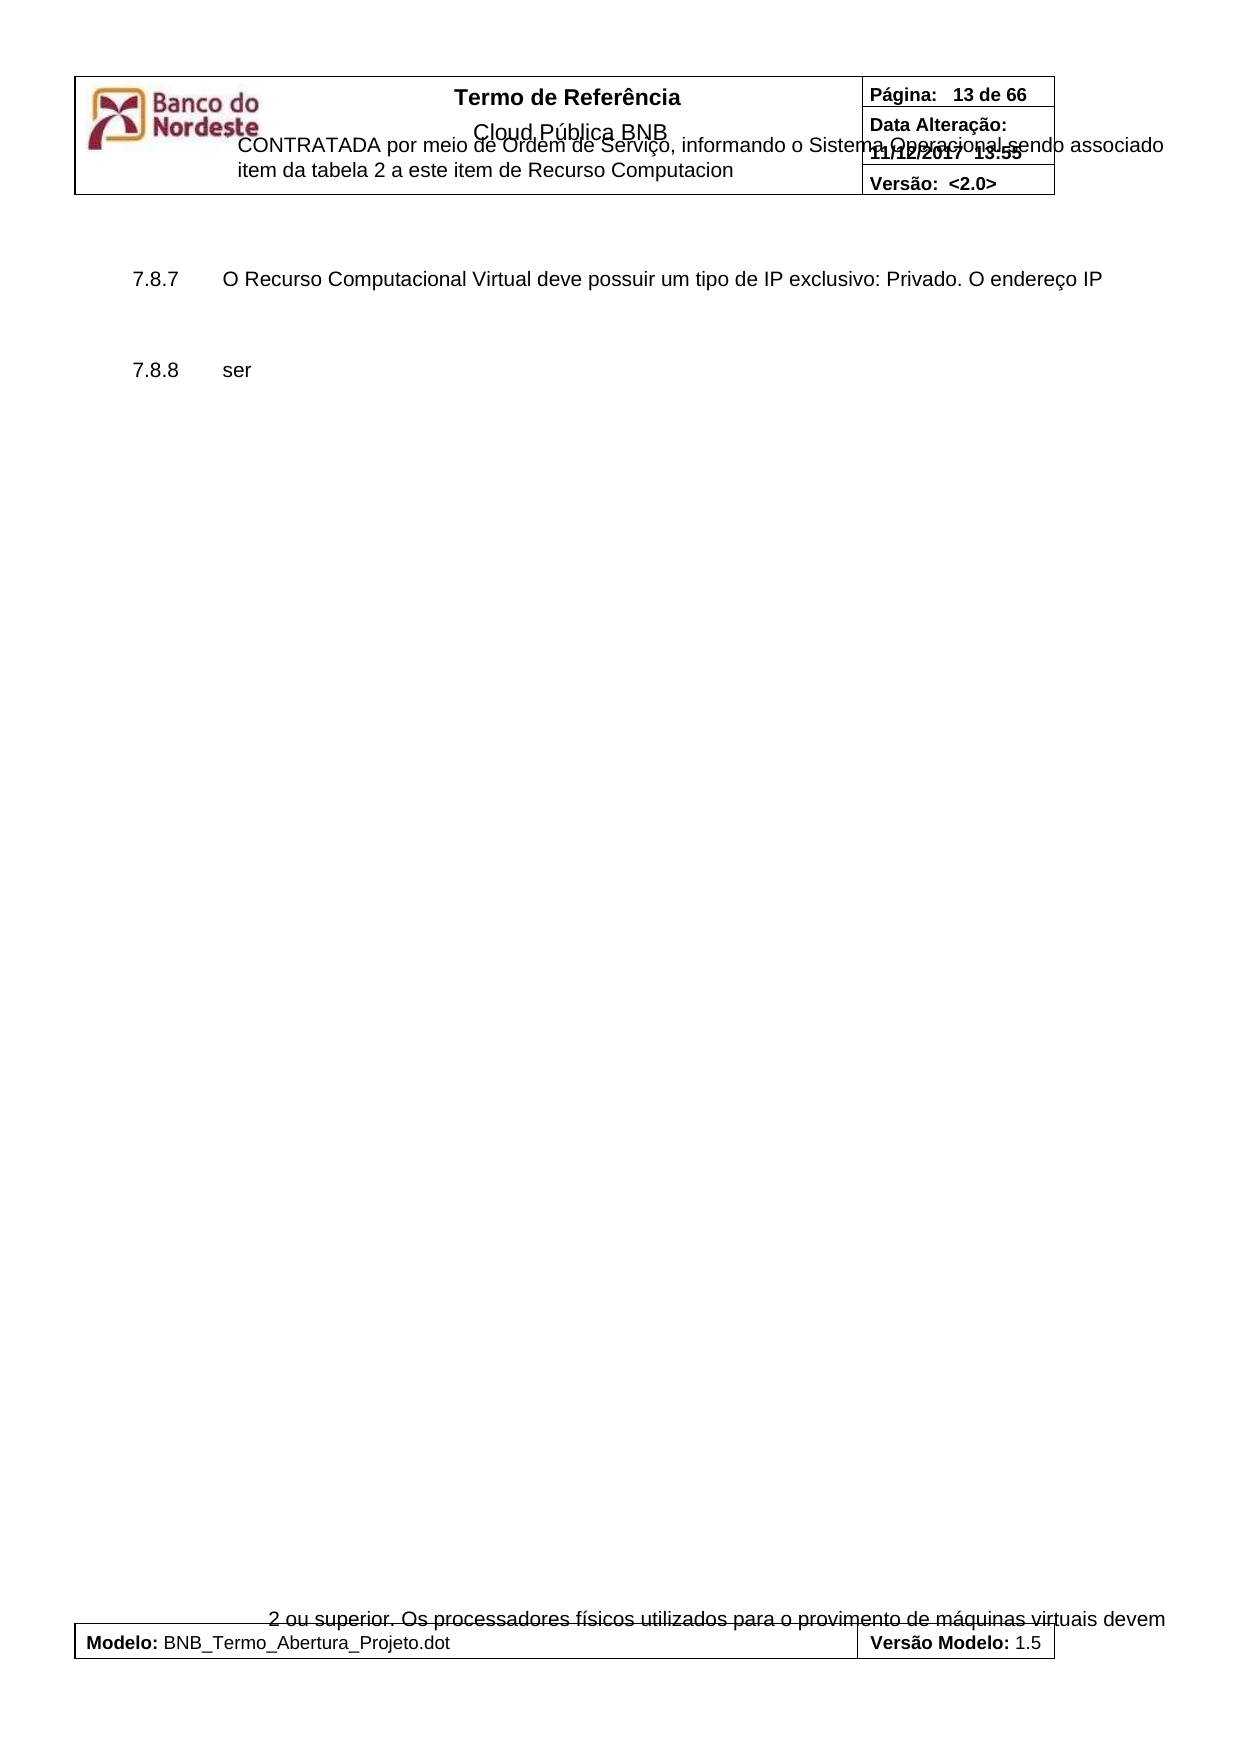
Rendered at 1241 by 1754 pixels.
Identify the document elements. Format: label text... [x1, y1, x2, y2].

text 7.8.8 ser [132, 358, 1166, 382]
text 7.8.7 O Recurso Computacional Virtual deve possuir um tipo de IP exclusivo: Privado. O endereço IP [132, 267, 1166, 291]
picture [85, 77, 262, 162]
picture [255, 139, 262, 151]
